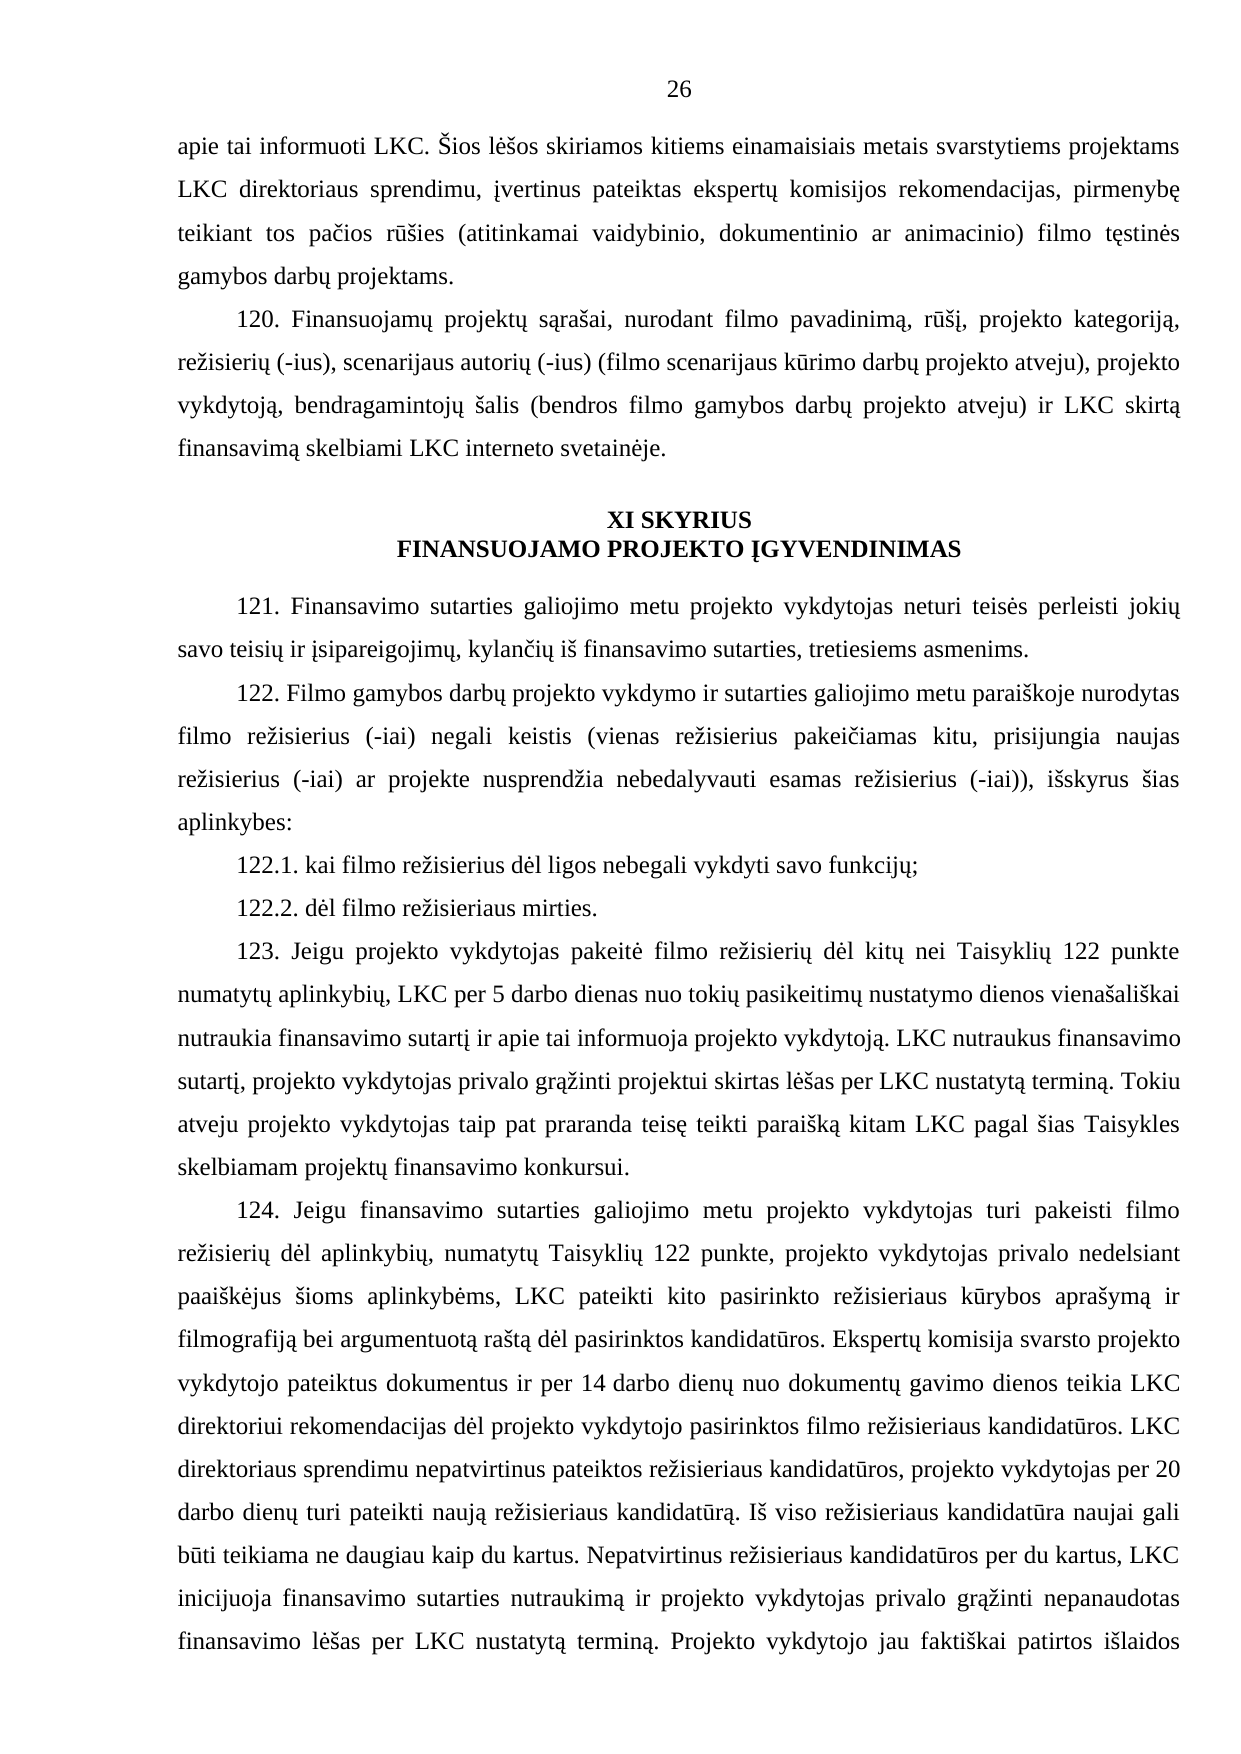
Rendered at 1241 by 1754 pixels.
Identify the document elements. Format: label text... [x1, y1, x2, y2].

text 120. Finansuojamų projektų sąrašai, nurodant filmo pavadinimą, rūšį, projekto kategoriją, režisierių (-ius), scenarijaus autorių (-ius) (filmo scenarijaus kūrimo darbų projekto atveju), projekto vykdytoją, bendragamintojų šalis (bendros filmo gamybos darbų projekto atveju) ir LKC skirtą finansavimą skelbiami LKC interneto svetainėje. [177, 304, 1181, 462]
text 122.2. dėl filmo režisieriaus mirties. [177, 893, 1181, 922]
text XI SKYRIUS [177, 505, 1181, 534]
text 122.1. kai filmo režisierius dėl ligos nebegali vykdyti savo funkcijų; [177, 850, 1181, 879]
text FINANSUOJAMO PROJEKTO ĮGYVENDINIMAS [177, 534, 1181, 563]
text 124. Jeigu finansavimo sutarties galiojimo metu projekto vykdytojas turi pakeisti filmo režisierių dėl aplinkybių, numatytų Taisyklių 122 punkte, projekto vykdytojas privalo nedelsiant paaiškėjus šioms aplinkybėms, LKC pateikti kito pasirinkto režisieriaus kūrybos aprašymą ir filmografiją bei argumentuotą raštą dėl pasirinktos kandidatūros. Ekspertų komisija svarsto projekto vykdytojo pateiktus dokumentus ir per 14 darbo dienų nuo dokumentų gavimo dienos teikia LKC direktoriui rekomendacijas dėl projekto vykdytojo pasirinktos filmo režisieriaus kandidatūros. LKC direktoriaus sprendimu nepatvirtinus pateiktos režisieriaus kandidatūros, projekto vykdytojas per 20 darbo dienų turi pateikti naują režisieriaus kandidatūrą. Iš viso režisieriaus kandidatūra naujai gali būti teikiama ne daugiau kaip du kartus. Nepatvirtinus režisieriaus kandidatūros per du kartus, LKC inicijuoja finansavimo sutarties nutraukimą ir projekto vykdytojas privalo grąžinti nepanaudotas finansavimo lėšas per LKC nustatytą terminą. Projekto vykdytojo jau faktiškai patirtos išlaidos [177, 1195, 1181, 1655]
text 122. Filmo gamybos darbų projekto vykdymo ir sutarties galiojimo metu paraiškoje nurodytas filmo režisierius (-iai) negali keistis (vienas režisierius pakeičiamas kitu, prisijungia naujas režisierius (-iai) ar projekte nusprendžia nebedalyvauti esamas režisierius (-iai)), išskyrus šias aplinkybes: [177, 678, 1181, 836]
text 123. Jeigu projekto vykdytojas pakeitė filmo režisierių dėl kitų nei Taisyklių 122 punkte numatytų aplinkybių, LKC per 5 darbo dienas nuo tokių pasikeitimų nustatymo dienos vienašališkai nutraukia finansavimo sutartį ir apie tai informuoja projekto vykdytoją. LKC nutraukus finansavimo sutartį, projekto vykdytojas privalo grąžinti projektui skirtas lėšas per LKC nustatytą terminą. Tokiu atveju projekto vykdytojas taip pat praranda teisę teikti paraišką kitam LKC pagal šias Taisykles skelbiamam projektų finansavimo konkursui. [177, 936, 1181, 1181]
text apie tai informuoti LKC. Šios lėšos skiriamos kitiems einamaisiais metais svarstytiems projektams LKC direktoriaus sprendimu, įvertinus pateiktas ekspertų komisijos rekomendacijas, pirmenybę teikiant tos pačios rūšies (atitinkamai vaidybinio, dokumentinio ar animacinio) filmo tęstinės gamybos darbų projektams. [177, 131, 1181, 289]
text 121. Finansavimo sutarties galiojimo metu projekto vykdytojas neturi teisės perleisti jokių savo teisių ir įsipareigojimų, kylančių iš finansavimo sutarties, tretiesiems asmenims. [177, 591, 1181, 663]
